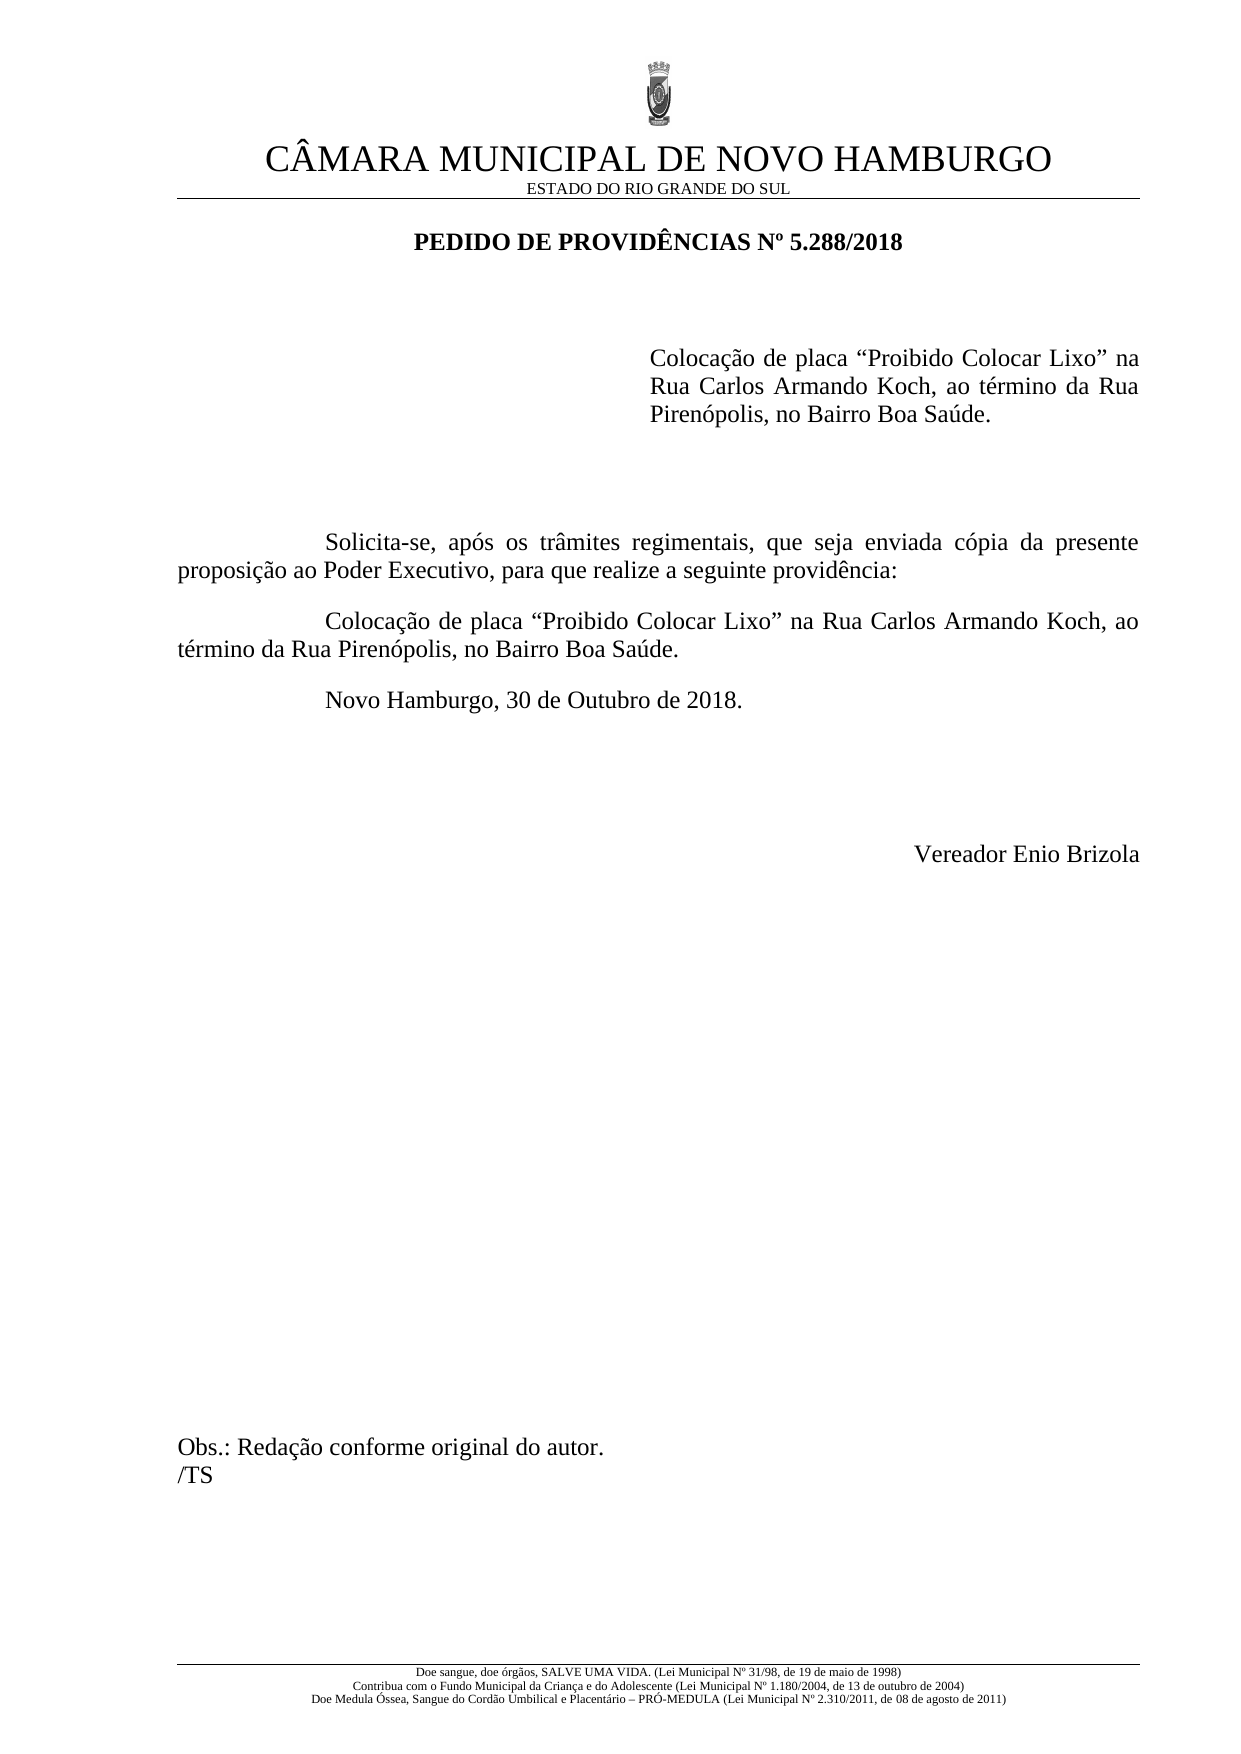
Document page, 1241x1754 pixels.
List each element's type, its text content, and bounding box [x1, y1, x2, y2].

text PEDIDO DE PROVIDÊNCIAS Nº 5.288/2018 [177, 228, 1140, 256]
text Novo Hamburgo, 30 de Outubro de 2018. [177, 686, 1140, 714]
text Solicita-se, após os trâmites regimentais, que seja enviada cópia da presente proposição ao Poder Executivo, para que realize a seguinte providência: [177, 528, 1140, 583]
text Obs.: Redação conforme original do autor. [177, 1433, 1140, 1461]
text Colocação de placa “Proibido Colocar Lixo” na Rua Carlos Armando Koch, ao término da Rua Pirenópolis, no Bairro Boa Saúde. [177, 607, 1140, 662]
text /TS [177, 1461, 1140, 1489]
text Vereador Enio Brizola [177, 840, 1140, 867]
text Colocação de placa “Proibido Colocar Lixo” na Rua Carlos Armando Koch, ao término da Rua Pirenópolis, no Bairro Boa Saúde. [649, 344, 1140, 428]
